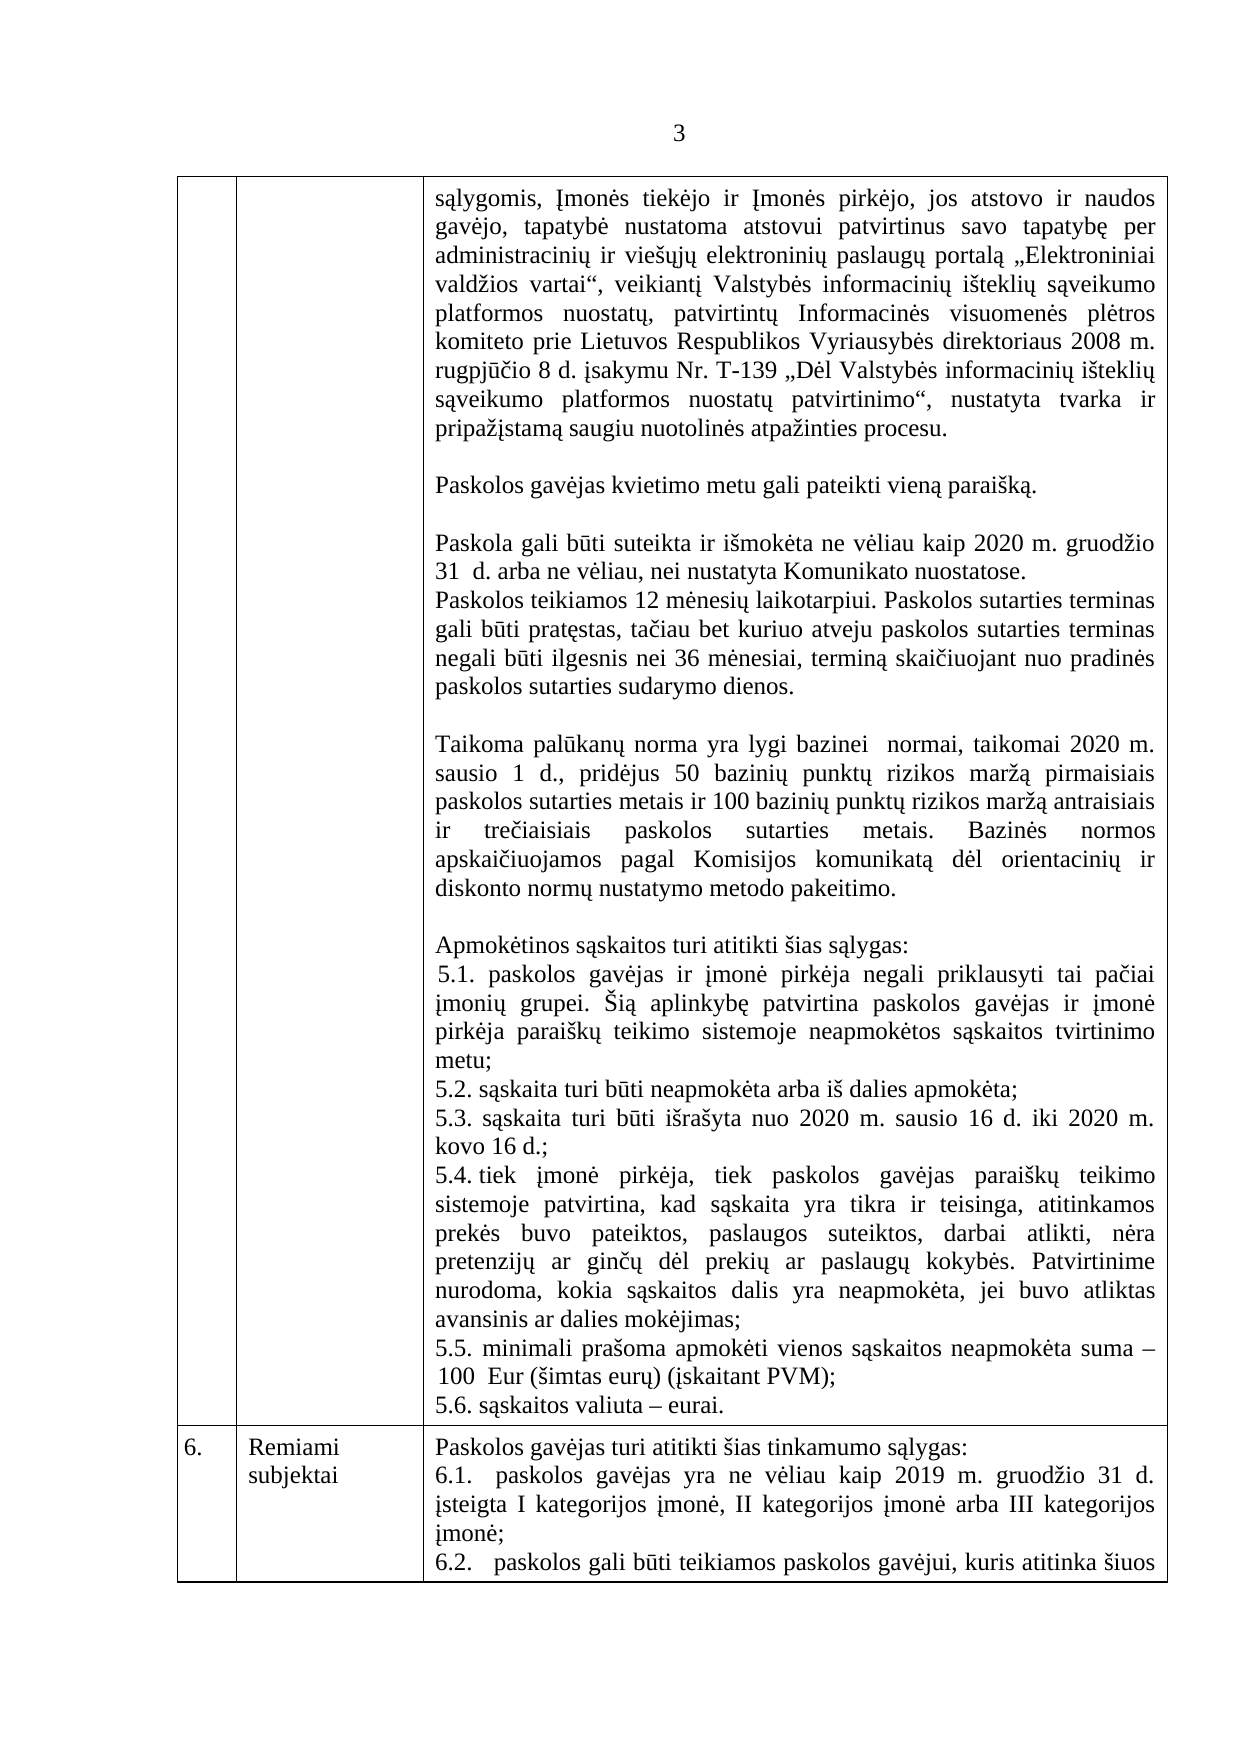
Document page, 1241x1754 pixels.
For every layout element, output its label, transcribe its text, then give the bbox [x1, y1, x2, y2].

table_cell [178, 177, 236, 1425]
table_cell [237, 177, 423, 1425]
table_cell Paskolos gavėjas turi atitikti šias tinkamumo sąlygas: 6.1. paskolos gavėjas yra ne vėliau kaip 2019 m. gruodžio 31 d. įsteigta I kategorijos įmonė, II kategorijos įmonė arba III kategorijos įmonė; 6.2. paskolos gali būti teikiamos paskolos gavėjui, kuris atitinka šiuos kriterijus: 6.2.1.1. 6.2.1. paskolos gavėjas, kuris 2019 m. gruodžio 31 d. nebuvo laikomas sunkumų patiriančia įmone, kaip apibrėžta 2014 m. birželio 17 d. Komisijos reglamente (ES) Nr. 651/2014, kuriuo tam tikrų kategorijų pagalba skelbiama suderinama su vidaus rinka taikant Sutarties 107 ir 108 straipsnius (toliau – Bendrasis bendrosios išimties reglamentas), 2 straipsnio 18 punkte; 6.2.2. paskolos gavėjas 2020 m. COVID-19 protrūkio metu patyrė sunkumų dėl įmonės pirkėjo neapmokėtų sąskaitų; 6.2.3. paskolos gavėjas yra išlaikęs bent 50 procentų darbuotojų, palyginti su paskolos gavėjo darbuotojų skaičiumi, buvusiu 2020 m. kovo 1 d.; 6.2.4. 2019 m. gruodžio 31 d. paskolos gavėjui nebuvo taikomos Lietuvos Respublikos juridinių asmenų nemokumo įstatyme nurodytos nemokumo procedūros; 6.2.5. kredito reitingas, atspindintis paskolos gavėjo bankroto tikimybę per ateinančius 12 mėnesių, yra vidutinis arba geresnis paraiškos pildymo pradžioje. Kredito reitingas apskaičiuotas taikant statistinius modelius daugiau negu 3 metus kreditingumo vertinimo veikla užsiimančios įmonės, kuri gali apskaičiuoti tokius reitingus bent 95 procentams Lietuvos Respublikos juridinių asmenų; 6.2.6. paskolos gavėjas Juridinių asmenų registrui turi būti pateikęs finansines ataskaitas už 2018 m. ir 2019 m. Jei paskolos gavėjas įsteigtas 2019 m., jis privalo būti pateikęs finansines ataskaitas Juridinių asmenų registrui už 2019 metus. Įmonė pirkėja turi atitikti šią tinkamumo sąlygą – įmonė pirkėja yra įtraukta į Valstybinės mokesčių inspekcijos prie Lietuvos Respublikos finansų ministerijos (toliau – VMI) mokesčių mokėtojų, kurie nuo 2020 m. kovo 16 d. iki ekstremalios situacijos pabaigos ar dar 2 mėnesius po jos yra automatiškai (be jokio prašymo) atleidžiami nuo delspinigių ir nevykdomas jų mokesčių išieškojimas, sąrašą (https://www.vmi.lt/cms/informacija-verslui-del-covid-19). [424, 1426, 1167, 1581]
table_cell 6. [178, 1426, 236, 1581]
table_cell Remiami subjektai [237, 1426, 423, 1581]
table_cell sąlygomis, Įmonės tiekėjo ir Įmonės pirkėjo, jos atstovo ir naudos gavėjo, tapatybė nustatoma atstovui patvirtinus savo tapatybę per administracinių ir viešųjų elektroninių paslaugų portalą „Elektroniniai valdžios vartai“, veikiantį Valstybės informacinių išteklių sąveikumo platformos nuostatų, patvirtintų Informacinės visuomenės plėtros komiteto prie Lietuvos Respublikos Vyriausybės direktoriaus 2008 m. rugpjūčio 8 d. įsakymu Nr. T-139 „Dėl Valstybės informacinių išteklių sąveikumo platformos nuostatų patvirtinimo“, nustatyta tvarka ir pripažįstamą saugiu nuotolinės atpažinties procesu. Paskolos gavėjas kvietimo metu gali pateikti vieną paraišką. Paskola gali būti suteikta ir išmokėta ne vėliau kaip 2020 m. gruodžio 31 d. arba ne vėliau, nei nustatyta Komunikato nuostatose. Paskolos teikiamos 12 mėnesių laikotarpiui. Paskolos sutarties terminas gali būti pratęstas, tačiau bet kuriuo atveju paskolos sutarties terminas negali būti ilgesnis nei 36 mėnesiai, terminą skaičiuojant nuo pradinės paskolos sutarties sudarymo dienos. Taikoma palūkanų norma yra lygi bazinei normai, taikomai 2020 m. sausio 1 d., pridėjus 50 bazinių punktų rizikos maržą pirmaisiais paskolos sutarties metais ir 100 bazinių punktų rizikos maržą antraisiais ir trečiaisiais paskolos sutarties metais. Bazinės normos apskaičiuojamos pagal Komisijos komunikatą dėl orientacinių ir diskonto normų nustatymo metodo pakeitimo. Apmokėtinos sąskaitos turi atitikti šias sąlygas: 5.1. paskolos gavėjas ir įmonė pirkėja negali priklausyti tai pačiai įmonių grupei. Šią aplinkybę patvirtina paskolos gavėjas ir įmonė pirkėja paraiškų teikimo sistemoje neapmokėtos sąskaitos tvirtinimo metu; 5.2. sąskaita turi būti neapmokėta arba iš dalies apmokėta; 5.3. sąskaita turi būti išrašyta nuo 2020 m. sausio 16 d. iki 2020 m. kovo 16 d.; 5.4. tiek įmonė pirkėja, tiek paskolos gavėjas paraiškų teikimo sistemoje patvirtina, kad sąskaita yra tikra ir teisinga, atitinkamos prekės buvo pateiktos, paslaugos suteiktos, darbai atlikti, nėra pretenzijų ar ginčų dėl prekių ar paslaugų kokybės. Patvirtinime nurodoma, kokia sąskaitos dalis yra neapmokėta, jei buvo atliktas avansinis ar dalies mokėjimas; 5.5. minimali prašoma apmokėti vienos sąskaitos neapmokėta suma – 100 Eur (šimtas eurų) (įskaitant PVM); 5.6. sąskaitos valiuta – eurai. [424, 177, 1167, 1425]
